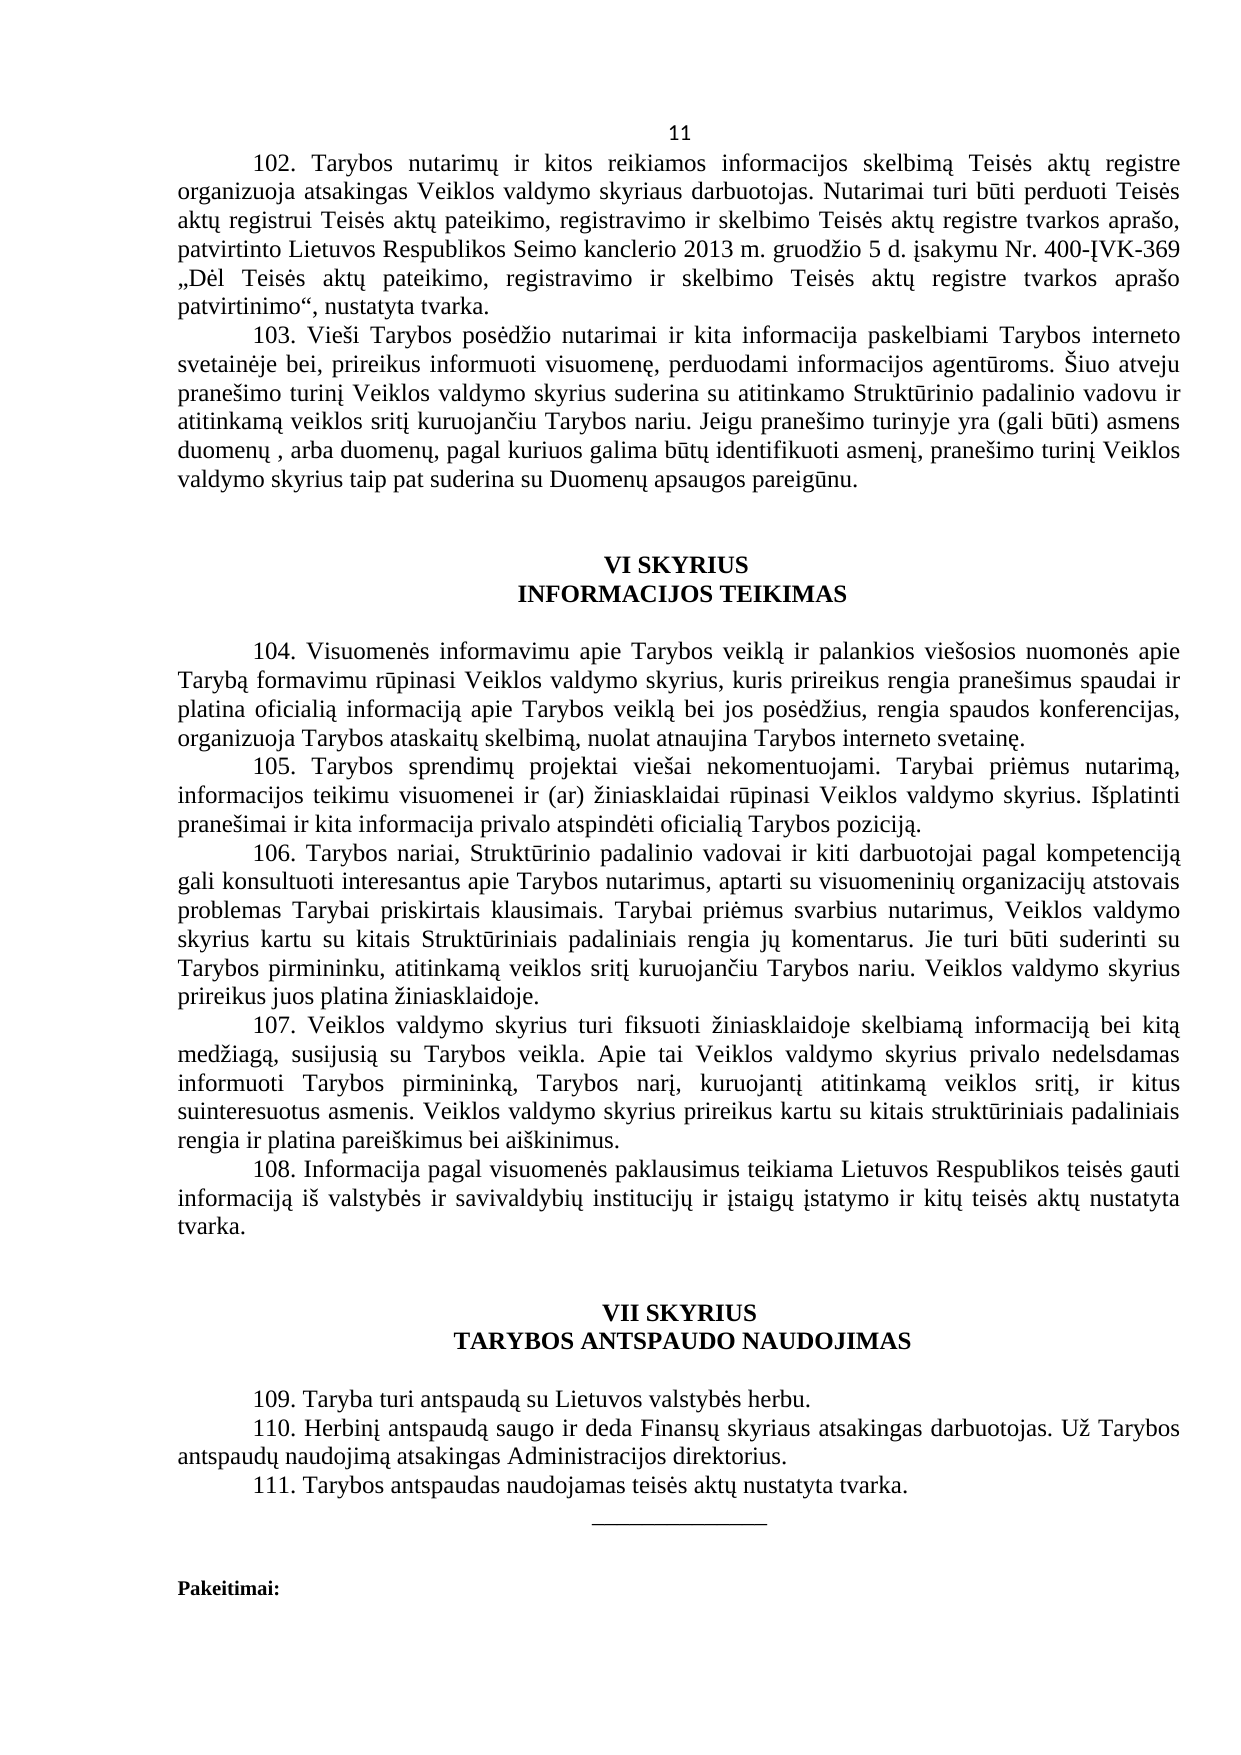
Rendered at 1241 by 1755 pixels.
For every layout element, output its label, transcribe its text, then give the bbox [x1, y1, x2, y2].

text INFORMACIJOS TEIKIMAS [177, 579, 1181, 608]
text 111. Tarybos antspaudas naudojamas teisės aktų nustatyta tvarka. [177, 1470, 1181, 1499]
text TARYBOS ANTSPAUDO NAUDOJIMAS [177, 1326, 1181, 1355]
text 108. Informacija pagal visuomenės paklausimus teikiama Lietuvos Respublikos teisės gauti informaciją iš valstybės ir savivaldybių institucijų ir įstaigų įstatymo ir kitų teisės aktų nustatyta tvarka. [177, 1154, 1181, 1240]
text VI SKYRIUS [177, 550, 1181, 579]
text 105. Tarybos sprendimų projektai viešai nekomentuojami. Tarybai priėmus nutarimą, informacijos teikimu visuomenei ir (ar) žiniasklaidai rūpinasi Veiklos valdymo skyrius. Išplatinti pranešimai ir kita informacija privalo atspindėti oficialią Tarybos poziciją. [177, 751, 1181, 838]
text 109. Taryba turi antspaudą su Lietuvos valstybės herbu. [177, 1384, 1181, 1413]
text VII SKYRIUS [177, 1298, 1181, 1326]
text 107. Veiklos valdymo skyrius turi fiksuoti žiniasklaidoje skelbiamą informaciją bei kitą medžiagą, susijusią su Tarybos veikla. Apie tai Veiklos valdymo skyrius privalo nedelsdamas informuoti Tarybos pirmininką, Tarybos narį, kuruojantį atitinkamą veiklos sritį, ir kitus suinteresuotus asmenis. Veiklos valdymo skyrius prireikus kartu su kitais struktūriniais padaliniais rengia ir platina pareiškimus bei aiškinimus. [177, 1010, 1181, 1154]
text 103. Vieši Tarybos posėdžio nutarimai ir kita informacija paskelbiami Tarybos interneto svetainėje bei, prireikus informuoti visuomenę, perduodami informacijos agentūroms. Šiuo atveju pranešimo turinį Veiklos valdymo skyrius suderina su atitinkamo Struktūrinio padalinio vadovu ir atitinkamą veiklos sritį kuruojančiu Tarybos nariu. Jeigu pranešimo turinyje yra (gali būti) asmens duomenų , arba duomenų, pagal kuriuos galima būtų identifikuoti asmenį, pranešimo turinį Veiklos valdymo skyrius taip pat suderina su Duomenų apsaugos pareigūnu. [177, 320, 1181, 493]
text Pakeitimai: [177, 1576, 1181, 1600]
text ______________ [177, 1499, 1181, 1528]
text 102. Tarybos nutarimų ir kitos reikiamos informacijos skelbimą Teisės aktų registre organizuoja atsakingas Veiklos valdymo skyriaus darbuotojas. Nutarimai turi būti perduoti Teisės aktų registrui Teisės aktų pateikimo, registravimo ir skelbimo Teisės aktų registre tvarkos aprašo, patvirtinto Lietuvos Respublikos Seimo kanclerio 2013 m. gruodžio 5 d. įsakymu Nr. 400-ĮVK-369 „Dėl Teisės aktų pateikimo, registravimo ir skelbimo Teisės aktų registre tvarkos aprašo patvirtinimo“, nustatyta tvarka. [177, 148, 1181, 320]
text 110. Herbinį antspaudą saugo ir deda Finansų skyriaus atsakingas darbuotojas. Už Tarybos antspaudų naudojimą atsakingas Administracijos direktorius. [177, 1413, 1181, 1470]
text 104. Visuomenės informavimu apie Tarybos veiklą ir palankios viešosios nuomonės apie Tarybą formavimu rūpinasi Veiklos valdymo skyrius, kuris prireikus rengia pranešimus spaudai ir platina oficialią informaciją apie Tarybos veiklą bei jos posėdžius, rengia spaudos konferencijas, organizuoja Tarybos ataskaitų skelbimą, nuolat atnaujina Tarybos interneto svetainę. [177, 636, 1181, 751]
text 106. Tarybos nariai, Struktūrinio padalinio vadovai ir kiti darbuotojai pagal kompetenciją gali konsultuoti interesantus apie Tarybos nutarimus, aptarti su visuomeninių organizacijų atstovais problemas Tarybai priskirtais klausimais. Tarybai priėmus svarbius nutarimus, Veiklos valdymo skyrius kartu su kitais Struktūriniais padaliniais rengia jų komentarus. Jie turi būti suderinti su Tarybos pirmininku, atitinkamą veiklos sritį kuruojančiu Tarybos nariu. Veiklos valdymo skyrius prireikus juos platina žiniasklaidoje. [177, 838, 1181, 1010]
